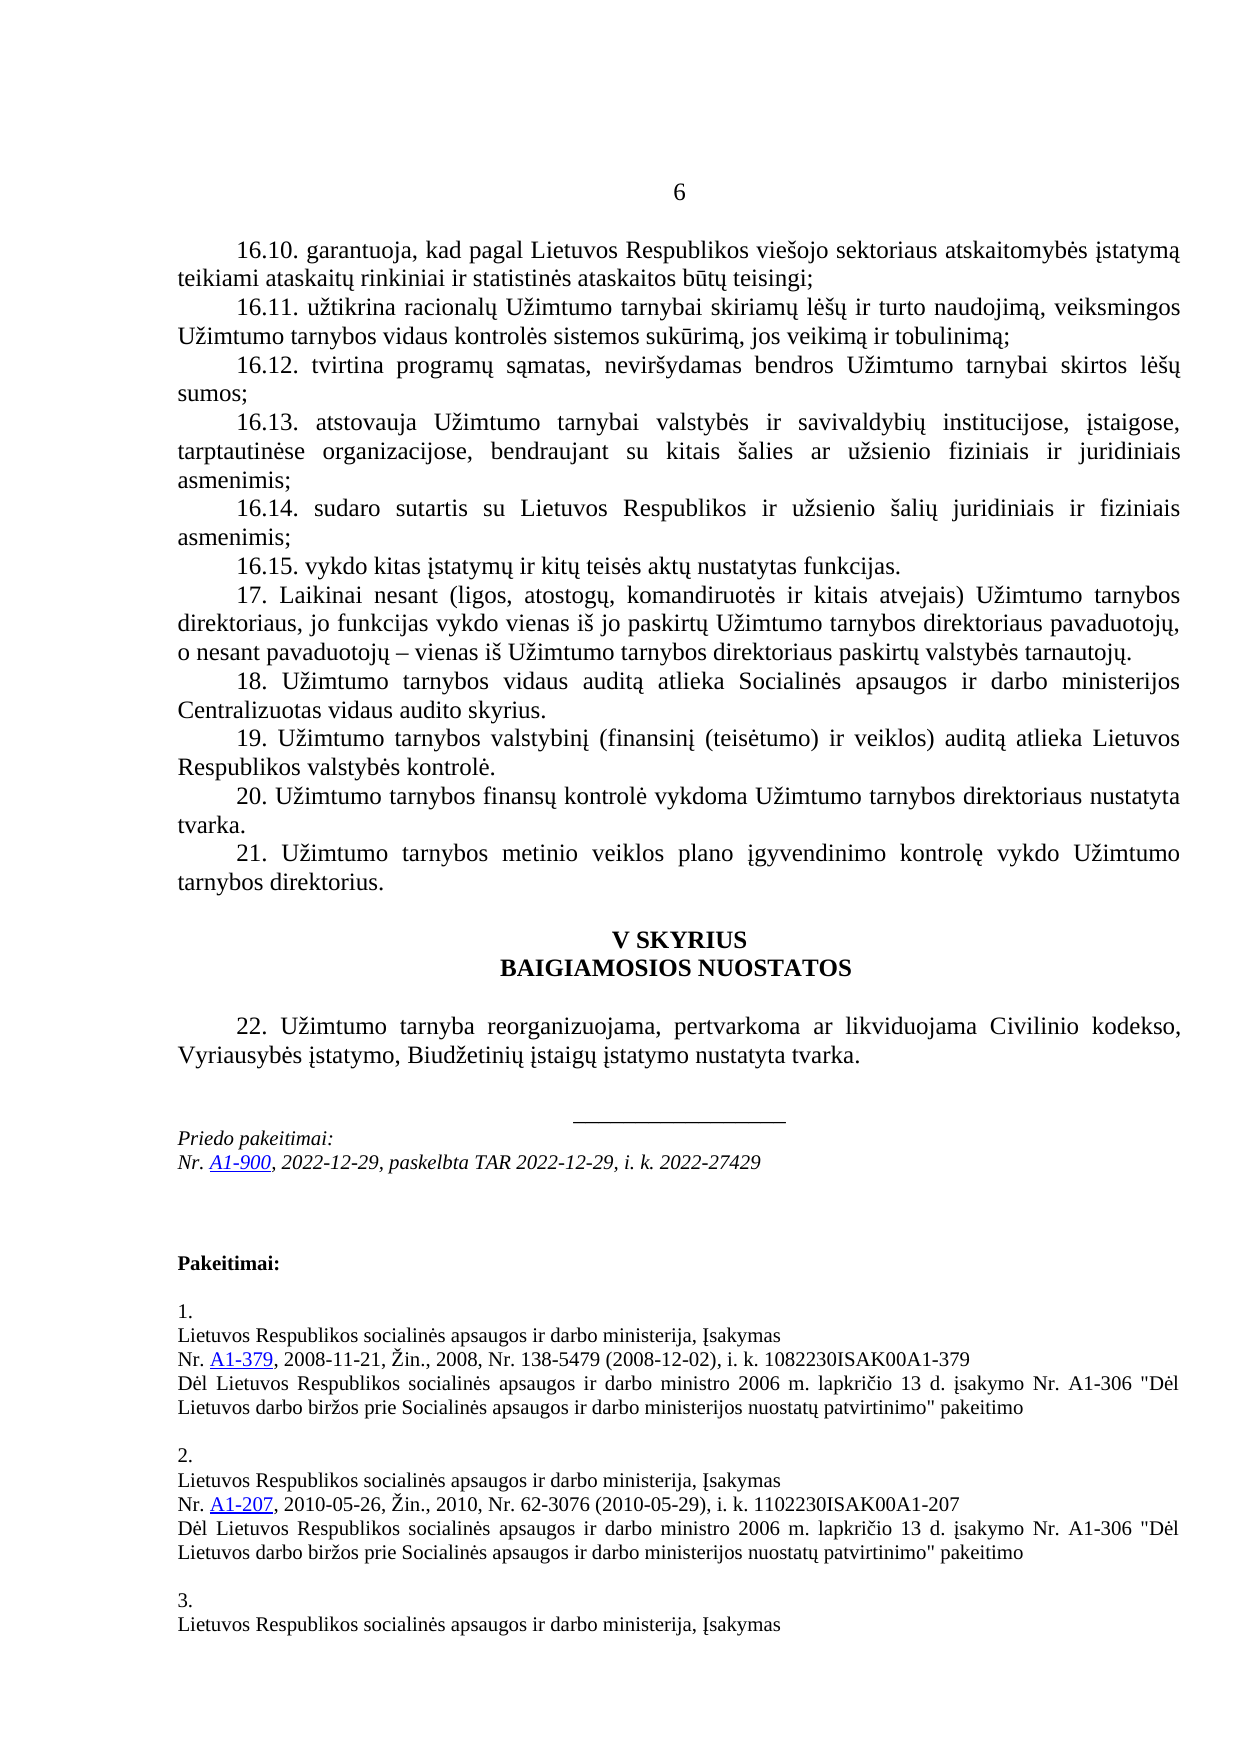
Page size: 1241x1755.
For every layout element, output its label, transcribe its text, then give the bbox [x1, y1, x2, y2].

text 2. [177, 1443, 1181, 1467]
text 21. Užimtumo tarnybos metinio veiklos plano įgyvendinimo kontrolę vykdo Užimtumo tarnybos direktorius. [177, 838, 1181, 896]
text 16.11. užtikrina racionalų Užimtumo tarnybai skiriamų lėšų ir turto naudojimą, veiksmingos Užimtumo tarnybos vidaus kontrolės sistemos sukūrimą, jos veikimą ir tobulinimą; [177, 292, 1181, 350]
text 16.13. atstovauja Užimtumo tarnybai valstybės ir savivaldybių institucijose, įstaigose, tarptautinėse organizacijose, bendraujant su kitais šalies ar užsienio fiziniais ir juridiniais asmenimis; [177, 407, 1181, 493]
text Nr. A1-900, 2022-12-29, paskelbta TAR 2022-12-29, i. k. 2022-27429 [177, 1150, 1181, 1174]
text 16.10. garantuoja, kad pagal Lietuvos Respublikos viešojo sektoriaus atskaitomybės įstatymą teikiami ataskaitų rinkiniai ir statistinės ataskaitos būtų teisingi; [177, 235, 1181, 292]
text 22. Užimtumo tarnyba reorganizuojama, pertvarkoma ar likviduojama Civilinio kodekso, Vyriausybės įstatymo, Biudžetinių įstaigų įstatymo nustatyta tvarka. [177, 1011, 1181, 1068]
text Lietuvos Respublikos socialinės apsaugos ir darbo ministerija, Įsakymas [177, 1612, 1181, 1636]
text Pakeitimai: [177, 1251, 1181, 1275]
text BAIGIAMOSIOS NUOSTATOS [177, 953, 1181, 982]
text 20. Užimtumo tarnybos finansų kontrolė vykdoma Užimtumo tarnybos direktoriaus nustatyta tvarka. [177, 781, 1181, 838]
text Nr. A1-207, 2010-05-26, Žin., 2010, Nr. 62-3076 (2010-05-29), i. k. 1102230ISAK00A1-207 [177, 1492, 1181, 1516]
text Dėl Lietuvos Respublikos socialinės apsaugos ir darbo ministro 2006 m. lapkričio 13 d. įsakymo Nr. A1-306 "Dėl Lietuvos darbo biržos prie Socialinės apsaugos ir darbo ministerijos nuostatų patvirtinimo" pakeitimo [177, 1516, 1181, 1564]
text Priedo pakeitimai: [177, 1126, 1181, 1150]
text 3. [177, 1588, 1181, 1612]
text 17. Laikinai nesant (ligos, atostogų, komandiruotės ir kitais atvejais) Užimtumo tarnybos direktoriaus, jo funkcijas vykdo vienas iš jo paskirtų Užimtumo tarnybos direktoriaus pavaduotojų, o nesant pavaduotojų – vienas iš Užimtumo tarnybos direktoriaus paskirtų valstybės tarnautojų. [177, 580, 1181, 666]
text _________________ [177, 1097, 1181, 1126]
text Lietuvos Respublikos socialinės apsaugos ir darbo ministerija, Įsakymas [177, 1323, 1181, 1347]
text Dėl Lietuvos Respublikos socialinės apsaugos ir darbo ministro 2006 m. lapkričio 13 d. įsakymo Nr. A1-306 "Dėl Lietuvos darbo biržos prie Socialinės apsaugos ir darbo ministerijos nuostatų patvirtinimo" pakeitimo [177, 1371, 1181, 1419]
text V skyrius [177, 925, 1181, 953]
text Lietuvos Respublikos socialinės apsaugos ir darbo ministerija, Įsakymas [177, 1467, 1181, 1492]
text 16.15. vykdo kitas įstatymų ir kitų teisės aktų nustatytas funkcijas. [177, 551, 1181, 580]
text Nr. A1-379, 2008-11-21, Žin., 2008, Nr. 138-5479 (2008-12-02), i. k. 1082230ISAK00A1-379 [177, 1347, 1181, 1371]
text 1. [177, 1299, 1181, 1323]
text 19. Užimtumo tarnybos valstybinį (finansinį (teisėtumo) ir veiklos) auditą atlieka Lietuvos Respublikos valstybės kontrolė. [177, 723, 1181, 781]
text 16.14. sudaro sutartis su Lietuvos Respublikos ir užsienio šalių juridiniais ir fiziniais asmenimis; [177, 493, 1181, 551]
text 18. Užimtumo tarnybos vidaus auditą atlieka Socialinės apsaugos ir darbo ministerijos Centralizuotas vidaus audito skyrius. [177, 666, 1181, 723]
text 16.12. tvirtina programų sąmatas, neviršydamas bendros Užimtumo tarnybai skirtos lėšų sumos; [177, 350, 1181, 407]
